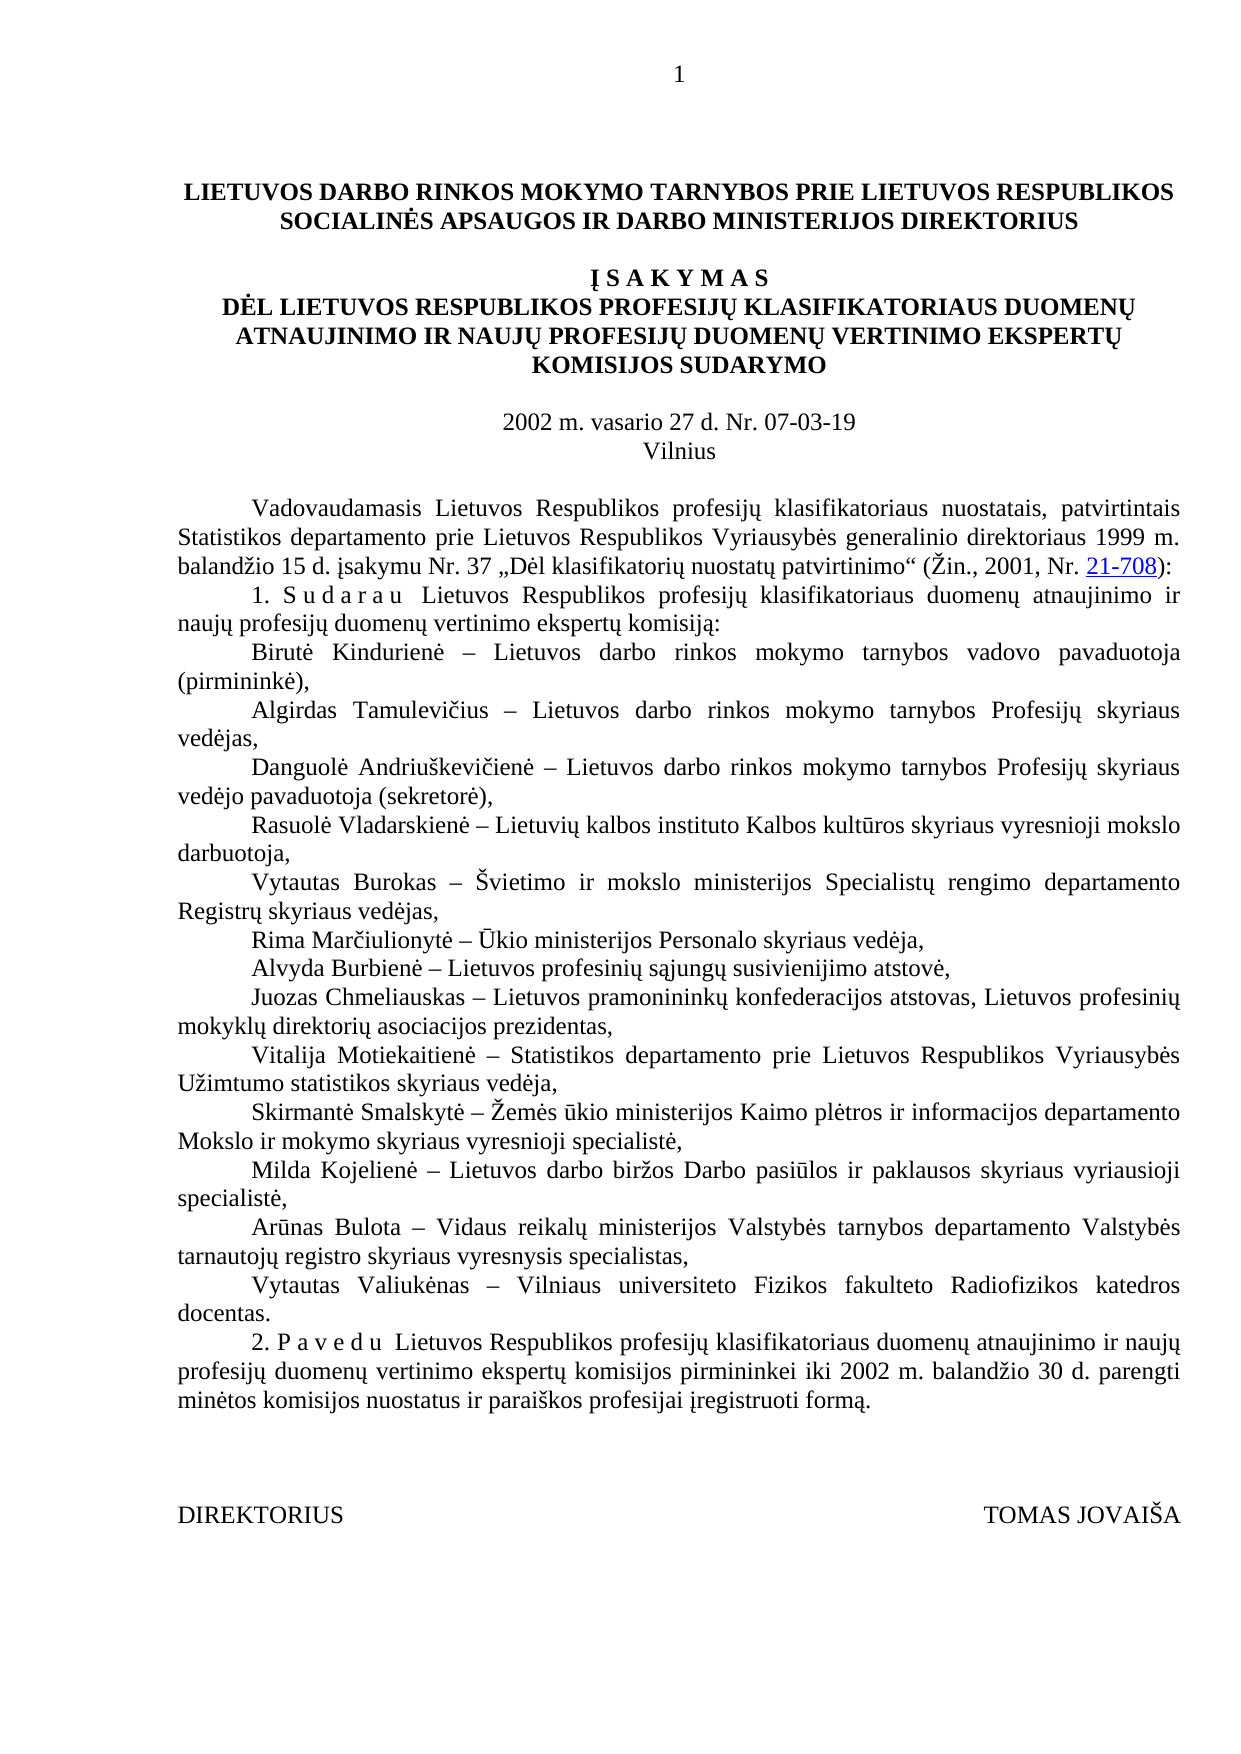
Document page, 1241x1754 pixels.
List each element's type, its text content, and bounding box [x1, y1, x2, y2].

text Vitalija Motiekaitienė – Statistikos departamento prie Lietuvos Respublikos Vyriausybės Užimtumo statistikos skyriaus vedėja, [177, 1040, 1181, 1097]
text DĖL LIETUVOS RESPUBLIKOS PROFESIJŲ KLASIFIKATORIAUS DUOMENŲ ATNAUJINIMO IR NAUJŲ PROFESIJŲ DUOMENŲ VERTINIMO EKSPERTŲ KOMISIJOS SUDARYMO [177, 292, 1181, 378]
text Rima Marčiulionytė – Ūkio ministerijos Personalo skyriaus vedėja, [177, 925, 1181, 953]
text 1. Sudarau Lietuvos Respublikos profesijų klasifikatoriaus duomenų atnaujinimo ir naujų profesijų duomenų vertinimo ekspertų komisiją: [177, 580, 1181, 637]
text Milda Kojelienė – Lietuvos darbo biržos Darbo pasiūlos ir paklausos skyriaus vyriausioji specialistė, [177, 1155, 1181, 1212]
text Skirmantė Smalskytė – Žemės ūkio ministerijos Kaimo plėtros ir informacijos departamento Mokslo ir mokymo skyriaus vyresnioji specialistė, [177, 1097, 1181, 1155]
text DIREKTORIUS TOMAS JOVAIŠA [177, 1500, 1181, 1528]
text Rasuolė Vladarskienė – Lietuvių kalbos instituto Kalbos kultūros skyriaus vyresnioji mokslo darbuotoja, [177, 810, 1181, 867]
text 2002 m. vasario 27 d. Nr. 07-03-19 [177, 407, 1181, 436]
text Vadovaudamasis Lietuvos Respublikos profesijų klasifikatoriaus nuostatais, patvirtintais Statistikos departamento prie Lietuvos Respublikos Vyriausybės generalinio direktoriaus 1999 m. balandžio 15 d. įsakymu Nr. 37 „Dėl klasifikatorių nuostatų patvirtinimo“ (Žin., 2001, Nr. 21-708): [177, 493, 1181, 580]
text 2. Pavedu Lietuvos Respublikos profesijų klasifikatoriaus duomenų atnaujinimo ir naujų profesijų duomenų vertinimo ekspertų komisijos pirmininkei iki 2002 m. balandžio 30 d. parengti minėtos komisijos nuostatus ir paraiškos profesijai įregistruoti formą. [177, 1327, 1181, 1413]
text Vilnius [177, 436, 1181, 465]
text Arūnas Bulota – Vidaus reikalų ministerijos Valstybės tarnybos departamento Valstybės tarnautojų registro skyriaus vyresnysis specialistas, [177, 1212, 1181, 1270]
text Alvyda Burbienė – Lietuvos profesinių sąjungų susivienijimo atstovė, [177, 953, 1181, 982]
text Danguolė Andriuškevičienė – Lietuvos darbo rinkos mokymo tarnybos Profesijų skyriaus vedėjo pavaduotoja (sekretorė), [177, 752, 1181, 810]
text Vytautas Valiukėnas – Vilniaus universiteto Fizikos fakulteto Radiofizikos katedros docentas. [177, 1270, 1181, 1327]
text Vytautas Burokas – Švietimo ir mokslo ministerijos Specialistų rengimo departamento Registrų skyriaus vedėjas, [177, 867, 1181, 925]
text Birutė Kindurienė – Lietuvos darbo rinkos mokymo tarnybos vadovo pavaduotoja (pirmininkė), [177, 637, 1181, 695]
text LIETUVOS DARBO RINKOS MOKYMO TARNYBOS PRIE LIETUVOS RESPUBLIKOS SOCIALINĖS APSAUGOS IR DARBO MINISTERIJOS DIREKTORIUS [177, 177, 1181, 235]
text Juozas Chmeliauskas – Lietuvos pramonininkų konfederacijos atstovas, Lietuvos profesinių mokyklų direktorių asociacijos prezidentas, [177, 982, 1181, 1040]
text Algirdas Tamulevičius – Lietuvos darbo rinkos mokymo tarnybos Profesijų skyriaus vedėjas, [177, 695, 1181, 752]
text Į S A K Y M A S [177, 263, 1181, 292]
